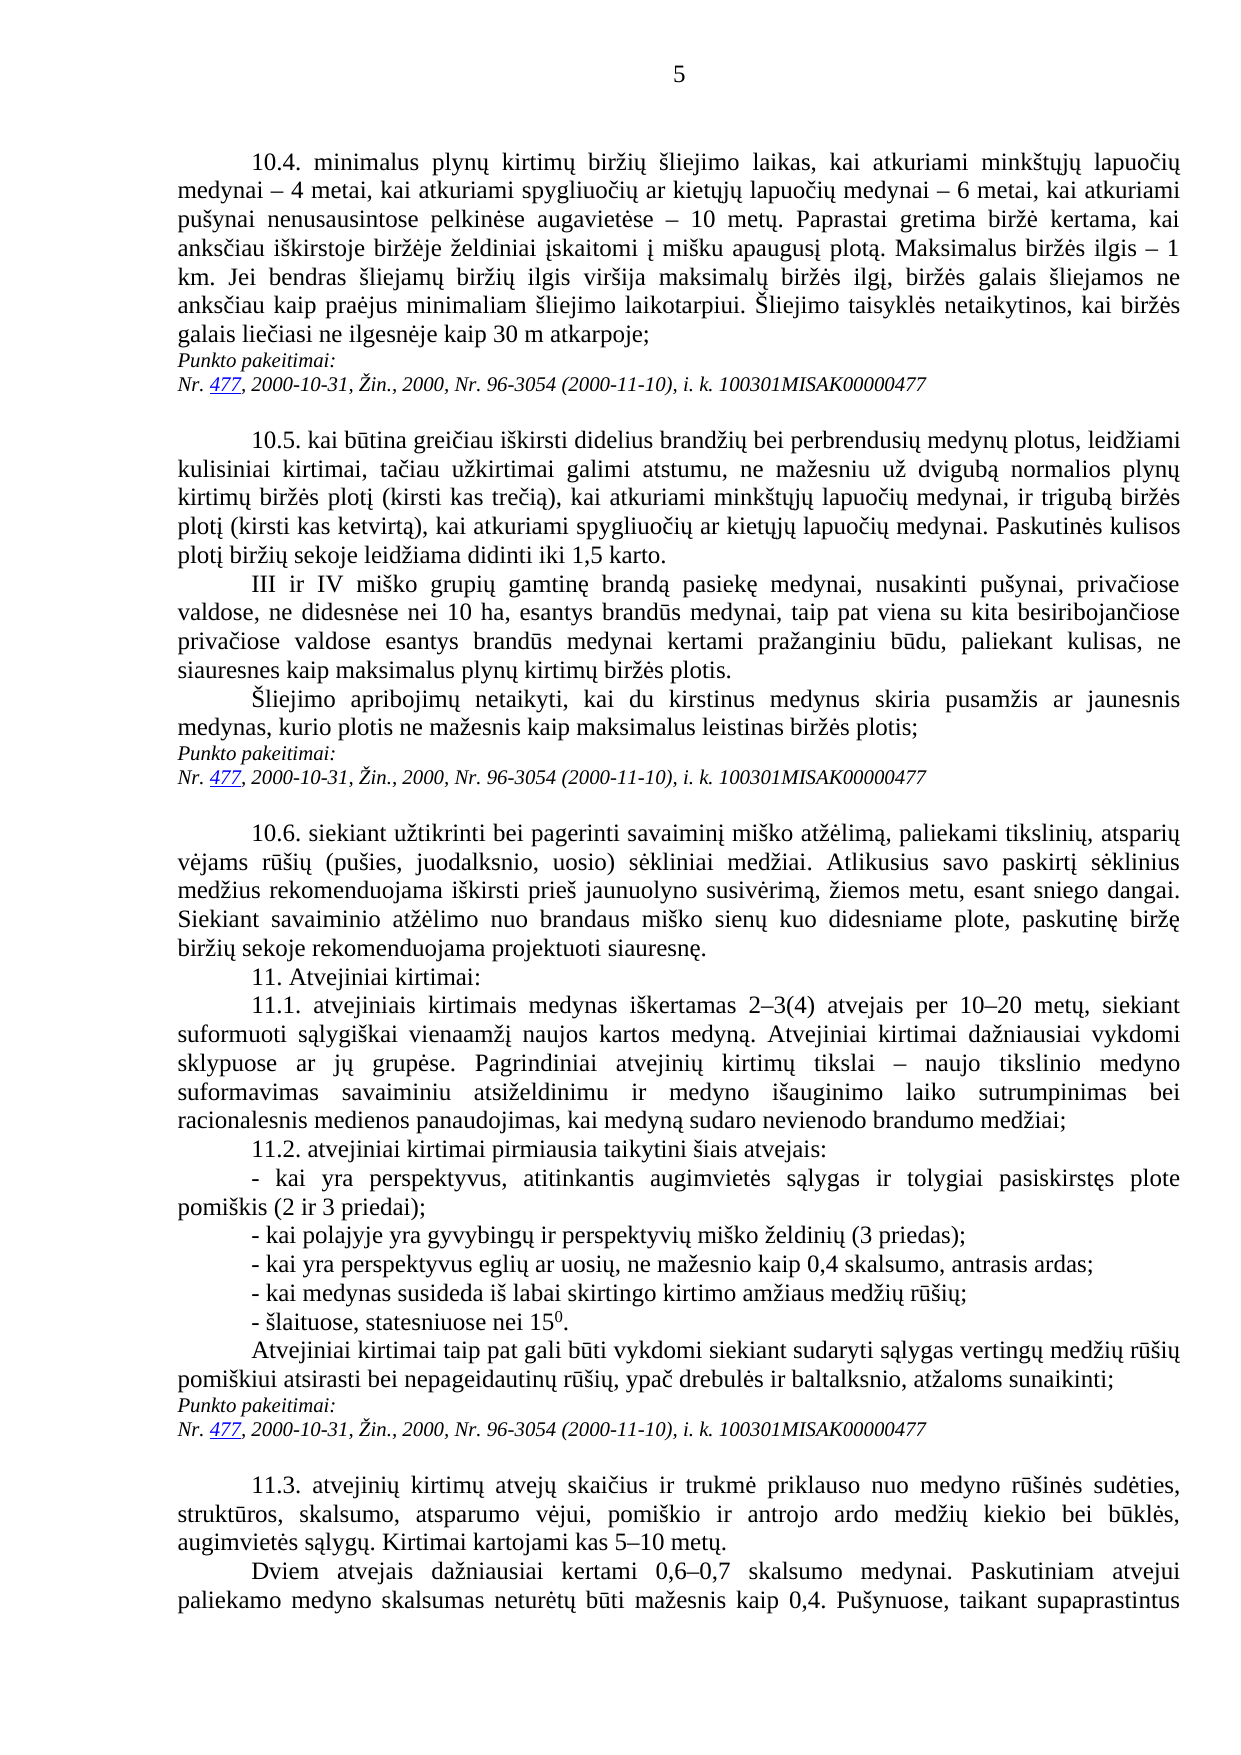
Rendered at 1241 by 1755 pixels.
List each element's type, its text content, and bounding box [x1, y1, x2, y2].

text Šliejimo apribojimų netaikyti, kai du kirstinus medynus skiria pusamžis ar jaunesnis medynas, kurio plotis ne mažesnis kaip maksimalus leistinas biržės plotis; [177, 684, 1181, 741]
text - kai medynas susideda iš labai skirtingo kirtimo amžiaus medžių rūšių; [177, 1278, 1181, 1307]
text Punkto pakeitimai: [177, 741, 1181, 765]
text - kai yra perspektyvus, atitinkantis augimvietės sąlygas ir tolygiai pasiskirstęs plote pomiškis (2 ir 3 priedai); [177, 1163, 1181, 1221]
text 11.3. atvejinių kirtimų atvejų skaičius ir trukmė priklauso nuo medyno rūšinės sudėties, struktūros, skalsumo, atsparumo vėjui, pomiškio ir antrojo ardo medžių kiekio bei būklės, augimvietės sąlygų. Kirtimai kartojami kas 5–10 metų. [177, 1470, 1181, 1556]
text - kai yra perspektyvus eglių ar uosių, ne mažesnio kaip 0,4 skalsumo, antrasis ardas; [177, 1249, 1181, 1278]
text 11.1. atvejiniais kirtimais medynas iškertamas 2–3(4) atvejais per 10–20 metų, siekiant suformuoti sąlygiškai vienaamžį naujos kartos medyną. Atvejiniai kirtimai dažniausiai vykdomi sklypuose ar jų grupėse. Pagrindiniai atvejinių kirtimų tikslai – naujo tikslinio medyno suformavimas savaiminiu atsiželdinimu ir medyno išauginimo laiko sutrumpinimas bei racionalesnis medienos panaudojimas, kai medyną sudaro nevienodo brandumo medžiai; [177, 991, 1181, 1134]
text Nr. 477, 2000-10-31, Žin., 2000, Nr. 96-3054 (2000-11-10), i. k. 100301MISAK00000477 [177, 372, 1181, 396]
text 11.2. atvejiniai kirtimai pirmiausia taikytini šiais atvejais: [177, 1134, 1181, 1163]
text 10.5. kai būtina greičiau iškirsti didelius brandžių bei perbrendusių medynų plotus, leidžiami kulisiniai kirtimai, tačiau užkirtimai galimi atstumu, ne mažesniu už dvigubą normalios plynų kirtimų biržės plotį (kirsti kas trečią), kai atkuriami minkštųjų lapuočių medynai, ir trigubą biržės plotį (kirsti kas ketvirtą), kai atkuriami spygliuočių ar kietųjų lapuočių medynai. Paskutinės kulisos plotį biržių sekoje leidžiama didinti iki 1,5 karto. [177, 425, 1181, 569]
text 11. Atvejiniai kirtimai: [177, 962, 1181, 991]
text Punkto pakeitimai: [177, 1393, 1181, 1417]
text 10.4. minimalus plynų kirtimų biržių šliejimo laikas, kai atkuriami minkštųjų lapuočių medynai – 4 metai, kai atkuriami spygliuočių ar kietųjų lapuočių medynai – 6 metai, kai atkuriami pušynai nenusausintose pelkinėse augavietėse – 10 metų. Paprastai gretima biržė kertama, kai anksčiau iškirstoje biržėje želdiniai įskaitomi į mišku apaugusį plotą. Maksimalus biržės ilgis – 1 km. Jei bendras šliejamų biržių ilgis viršija maksimalų biržės ilgį, biržės galais šliejamos ne anksčiau kaip praėjus minimaliam šliejimo laikotarpiui. Šliejimo taisyklės netaikytinos, kai biržės galais liečiasi ne ilgesnėje kaip 30 m atkarpoje; [177, 147, 1181, 348]
text III ir IV miško grupių gamtinę brandą pasiekę medynai, nusakinti pušynai, privačiose valdose, ne didesnėse nei 10 ha, esantys brandūs medynai, taip pat viena su kita besiribojančiose privačiose valdose esantys brandūs medynai kertami pražanginiu būdu, paliekant kulisas, ne siauresnes kaip maksimalus plynų kirtimų biržės plotis. [177, 569, 1181, 684]
text 10.6. siekiant užtikrinti bei pagerinti savaiminį miško atžėlimą, paliekami tikslinių, atsparių vėjams rūšių (pušies, juodalksnio, uosio) sėkliniai medžiai. Atlikusius savo paskirtį sėklinius medžius rekomenduojama iškirsti prieš jaunuolyno susivėrimą, žiemos metu, esant sniego dangai. Siekiant savaiminio atžėlimo nuo brandaus miško sienų kuo didesniame plote, paskutinę biržę biržių sekoje rekomenduojama projektuoti siauresnę. [177, 818, 1181, 962]
text - kai polajyje yra gyvybingų ir perspektyvių miško želdinių (3 priedas); [177, 1221, 1181, 1249]
text Atvejiniai kirtimai taip pat gali būti vykdomi siekiant sudaryti sąlygas vertingų medžių rūšių pomiškiui atsirasti bei nepageidautinų rūšių, ypač drebulės ir baltalksnio, atžaloms sunaikinti; [177, 1336, 1181, 1393]
text Dviem atvejais dažniausiai kertami 0,6–0,7 skalsumo medynai. Paskutiniam atvejui paliekamo medyno skalsumas neturėtų būti mažesnis kaip 0,4. Pušynuose, taikant supaprastintus [177, 1556, 1181, 1614]
text - šlaituose, statesniuose nei 150. [177, 1307, 1181, 1336]
text Nr. 477, 2000-10-31, Žin., 2000, Nr. 96-3054 (2000-11-10), i. k. 100301MISAK00000477 [177, 765, 1181, 789]
text Punkto pakeitimai: [177, 348, 1181, 372]
text Nr. 477, 2000-10-31, Žin., 2000, Nr. 96-3054 (2000-11-10), i. k. 100301MISAK00000477 [177, 1417, 1181, 1441]
